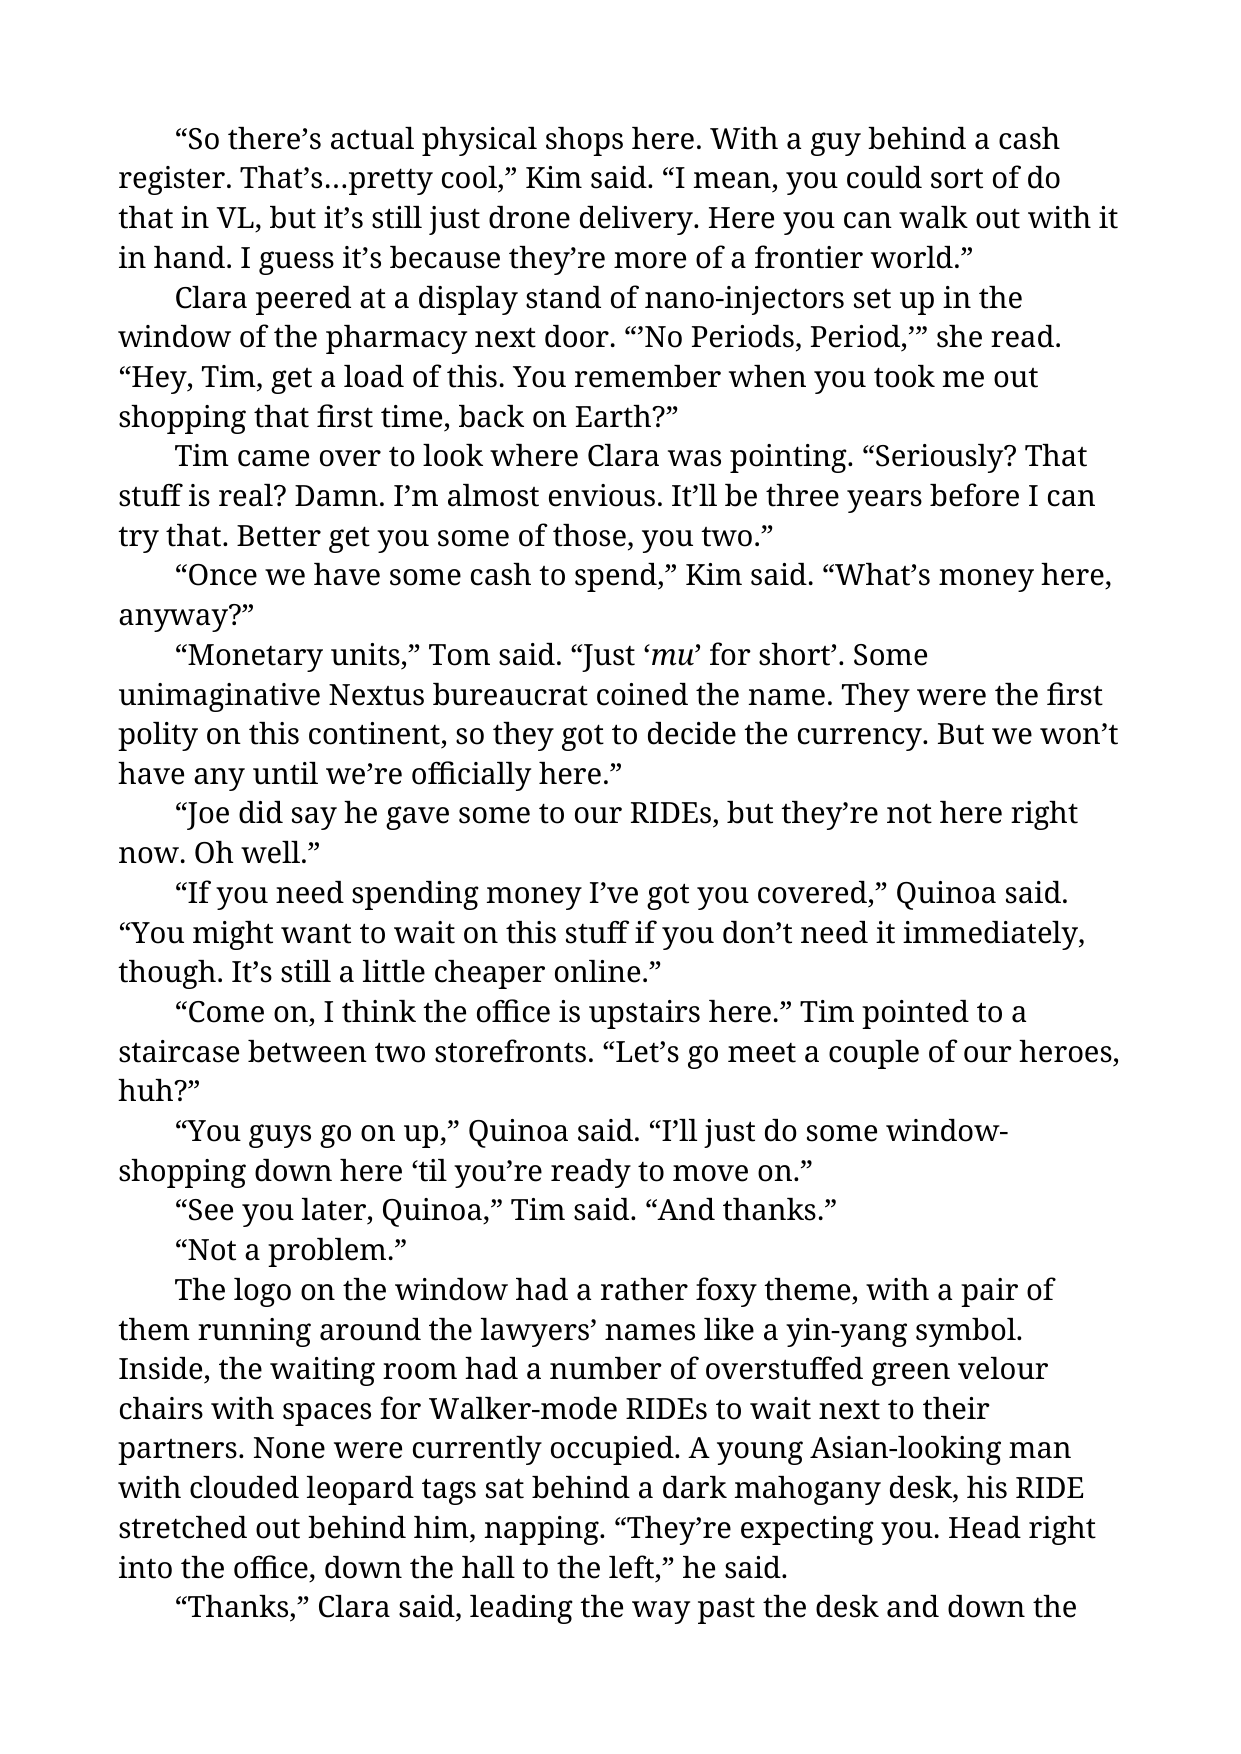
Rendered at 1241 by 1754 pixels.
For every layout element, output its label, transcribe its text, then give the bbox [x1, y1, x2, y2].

text Clara peered at a display stand of nano-injectors set up in the window of the pharmacy next door. “’No Periods, Period,’” she read. “Hey, Tim, get a load of this. You remember when you took me out shopping that first time, back on Earth?” [118, 277, 1122, 436]
text “So there’s actual physical shops here. With a guy behind a cash register. That’s…pretty cool,” Kim said. “I mean, you could sort of do that in VL, but it’s still just drone delivery. Here you can walk out with it in hand. I guess it’s because they’re more of a frontier world.” [118, 118, 1122, 277]
text “See you later, Quinoa,” Tim said. “And thanks.” [118, 1190, 1122, 1229]
text “Not a problem.” [118, 1229, 1122, 1269]
text The logo on the window had a rather foxy theme, with a pair of them running around the lawyers’ names like a yin-yang symbol. Inside, the waiting room had a number of overstuffed green velour chairs with spaces for Walker-mode RIDEs to wait next to their partners. None were currently occupied. A young Asian-looking man with clouded leopard tags sat behind a dark mahogany desk, his RIDE stretched out behind him, napping. “They’re expecting you. Head right into the office, down the hall to the left,” he said. [118, 1269, 1122, 1587]
text “Thanks,” Clara said, leading the way past the desk and down the [118, 1587, 1122, 1626]
text “Once we have some cash to spend,” Kim said. “What’s money here, anyway?” [118, 555, 1122, 634]
text Tim came over to look where Clara was pointing. “Seriously? That stuff is real? Damn. I’m almost envious. It’ll be three years before I can try that. Better get you some of those, you two.” [118, 436, 1122, 555]
text “Joe did say he gave some to our RIDEs, but they’re not here right now. Oh well.” [118, 793, 1122, 872]
text “Monetary units,” Tom said. “Just ‘mu’ for short’. Some unimaginative Nextus bureaucrat coined the name. They were the first polity on this continent, so they got to decide the currency. But we won’t have any until we’re officially here.” [118, 634, 1122, 793]
text “If you need spending money I’ve got you covered,” Quinoa said. “You might want to wait on this stuff if you don’t need it immediately, though. It’s still a little cheaper online.” [118, 872, 1122, 991]
text “Come on, I think the office is upstairs here.” Tim pointed to a staircase between two storefronts. “Let’s go meet a couple of our heroes, huh?” [118, 991, 1122, 1110]
text “You guys go on up,” Quinoa said. “I’ll just do some window-shopping down here ‘til you’re ready to move on.” [118, 1110, 1122, 1190]
